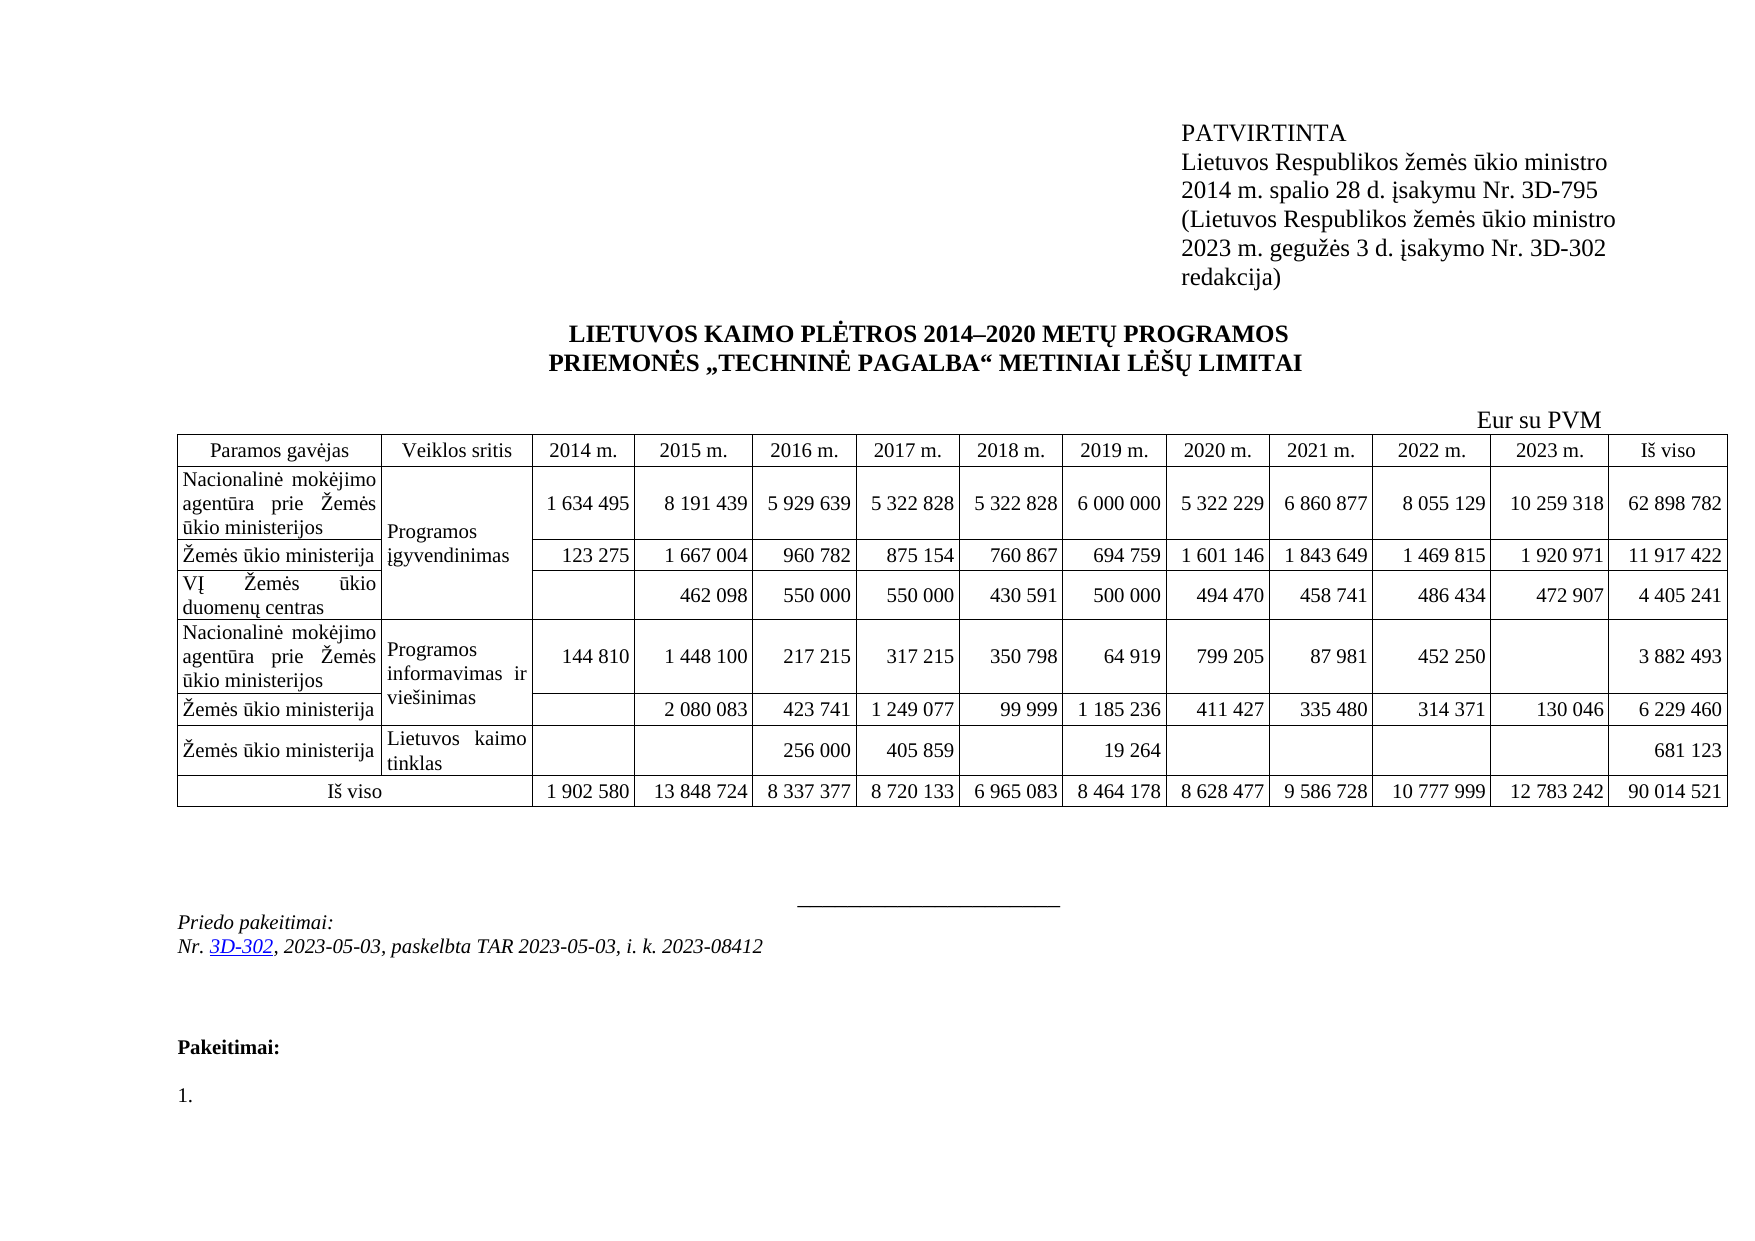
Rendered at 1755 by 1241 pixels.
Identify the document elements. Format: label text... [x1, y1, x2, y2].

table_cell [635, 726, 752, 774]
table_cell Programos informavimas ir viešinimas [382, 620, 532, 725]
text Priedo pakeitimai: [177, 910, 1680, 934]
table_cell 1 185 236 [1063, 694, 1166, 725]
text 1. [177, 1083, 1680, 1107]
table_cell 550 000 [753, 571, 856, 619]
table_header 2015 m. [635, 435, 752, 466]
text redakcija) [177, 262, 1680, 291]
table_cell [533, 571, 634, 619]
text _____________________ [177, 881, 1680, 910]
text (Lietuvos Respublikos žemės ūkio ministro [177, 204, 1680, 233]
table_cell 1 249 077 [857, 694, 959, 725]
text 2023 m. gegužės 3 d. įsakymo Nr. 3D-302 [177, 233, 1680, 262]
table_cell Žemės ūkio ministerija [178, 694, 381, 725]
table_header Paramos gavėjas [178, 435, 381, 466]
text Nr. 3D-302, 2023-05-03, paskelbta TAR 2023-05-03, i. k. 2023-08412 [177, 934, 1680, 958]
table_cell 6 860 877 [1270, 467, 1372, 539]
table_header 2023 m. [1491, 435, 1608, 466]
text 2014 m. spalio 28 d. įsakymu Nr. 3D-795 [177, 176, 1680, 204]
table_cell [1270, 726, 1372, 774]
table_cell 430 591 [960, 571, 1062, 619]
table_cell 6 000 000 [1063, 467, 1166, 539]
table_cell 8 191 439 [635, 467, 752, 539]
table_cell 335 480 [1270, 694, 1372, 725]
table_header Veiklos sritis [382, 435, 532, 466]
table_header 2021 m. [1270, 435, 1372, 466]
table_cell 64 919 [1063, 620, 1166, 692]
table_cell 130 046 [1491, 694, 1608, 725]
table_cell 1 469 815 [1373, 540, 1490, 570]
table_cell 875 154 [857, 540, 959, 570]
table_cell 8 628 477 [1167, 776, 1269, 806]
table_cell 1 902 580 [533, 776, 634, 806]
table_cell 123 275 [533, 540, 634, 570]
table_cell [533, 726, 634, 774]
table_cell 1 667 004 [635, 540, 752, 570]
table_cell 8 464 178 [1063, 776, 1166, 806]
table_cell 19 264 [1063, 726, 1166, 774]
table_cell 405 859 [857, 726, 959, 774]
table_cell 90 014 521 [1609, 776, 1727, 806]
table_cell 62 898 782 [1609, 467, 1727, 539]
table_header 2022 m. [1373, 435, 1490, 466]
table_cell 5 322 229 [1167, 467, 1269, 539]
table_cell 5 322 828 [857, 467, 959, 539]
table_cell 494 470 [1167, 571, 1269, 619]
table_cell 13 848 724 [635, 776, 752, 806]
table_header 2019 m. [1063, 435, 1166, 466]
table_cell 1 448 100 [635, 620, 752, 692]
table_cell 3 882 493 [1609, 620, 1727, 692]
table_cell [1373, 726, 1490, 774]
text Pakeitimai: [177, 1035, 1680, 1059]
text LIETUVOS KAIMO PLĖTROS 2014–2020 METŲ PROGRAMOS [177, 319, 1680, 348]
table_cell 8 055 129 [1373, 467, 1490, 539]
table_cell 217 215 [753, 620, 856, 692]
table_cell [960, 726, 1062, 774]
table_cell [1167, 726, 1269, 774]
table_cell 550 000 [857, 571, 959, 619]
table_cell 1 634 495 [533, 467, 634, 539]
table_cell 12 783 242 [1491, 776, 1608, 806]
text PRIEMONĖS „TECHNINĖ PAGALBA“ METINIAI LĖŠŲ LIMITAI [177, 348, 1680, 377]
table_cell 681 123 [1609, 726, 1727, 774]
table_cell 5 322 828 [960, 467, 1062, 539]
table_cell 799 205 [1167, 620, 1269, 692]
table_header 2016 m. [753, 435, 856, 466]
table_cell 760 867 [960, 540, 1062, 570]
table_cell Nacionalinė mokėjimo agentūra prie Žemės ūkio ministerijos [178, 620, 381, 692]
table_cell Nacionalinė mokėjimo agentūra prie Žemės ūkio ministerijos [178, 467, 381, 539]
table_cell 2 080 083 [635, 694, 752, 725]
table_cell Lietuvos kaimo tinklas [382, 726, 532, 774]
table_cell [1491, 620, 1608, 692]
table_cell [533, 694, 634, 725]
table_cell 11 917 422 [1609, 540, 1727, 570]
table_cell Programos įgyvendinimas [382, 467, 532, 619]
table_cell 5 929 639 [753, 467, 856, 539]
table_cell 1 843 649 [1270, 540, 1372, 570]
table_cell Iš viso [178, 776, 532, 806]
table_cell 486 434 [1373, 571, 1490, 619]
table_cell 10 259 318 [1491, 467, 1608, 539]
table_cell 9 586 728 [1270, 776, 1372, 806]
table_cell 314 371 [1373, 694, 1490, 725]
table_cell 256 000 [753, 726, 856, 774]
table_header 2017 m. [857, 435, 959, 466]
table_cell 500 000 [1063, 571, 1166, 619]
table_cell Žemės ūkio ministerija [178, 540, 381, 570]
table_header 2018 m. [960, 435, 1062, 466]
text Eur su PVM [177, 406, 1680, 434]
table_cell 6 229 460 [1609, 694, 1727, 725]
table_cell 960 782 [753, 540, 856, 570]
table_cell 87 981 [1270, 620, 1372, 692]
table_cell 458 741 [1270, 571, 1372, 619]
table_cell 99 999 [960, 694, 1062, 725]
table_header Iš viso [1609, 435, 1727, 466]
table_cell 144 810 [533, 620, 634, 692]
text PATVIRTINTA [177, 118, 1680, 147]
table_cell 350 798 [960, 620, 1062, 692]
table_cell Žemės ūkio ministerija [178, 726, 381, 774]
table_cell [1491, 726, 1608, 774]
text Lietuvos Respublikos žemės ūkio ministro [177, 147, 1680, 176]
table_cell 1 601 146 [1167, 540, 1269, 570]
table_cell 423 741 [753, 694, 856, 725]
table_cell 411 427 [1167, 694, 1269, 725]
table_cell VĮ Žemės ūkio duomenų centras [178, 571, 381, 619]
table_cell 452 250 [1373, 620, 1490, 692]
table_header 2014 m. [533, 435, 634, 466]
table_cell 694 759 [1063, 540, 1166, 570]
table_cell 8 337 377 [753, 776, 856, 806]
table_header 2020 m. [1167, 435, 1269, 466]
table_cell 4 405 241 [1609, 571, 1727, 619]
table_cell 462 098 [635, 571, 752, 619]
table_cell 6 965 083 [960, 776, 1062, 806]
table_cell 8 720 133 [857, 776, 959, 806]
table_cell 472 907 [1491, 571, 1608, 619]
table_cell 317 215 [857, 620, 959, 692]
table_cell 10 777 999 [1373, 776, 1490, 806]
table_cell 1 920 971 [1491, 540, 1608, 570]
